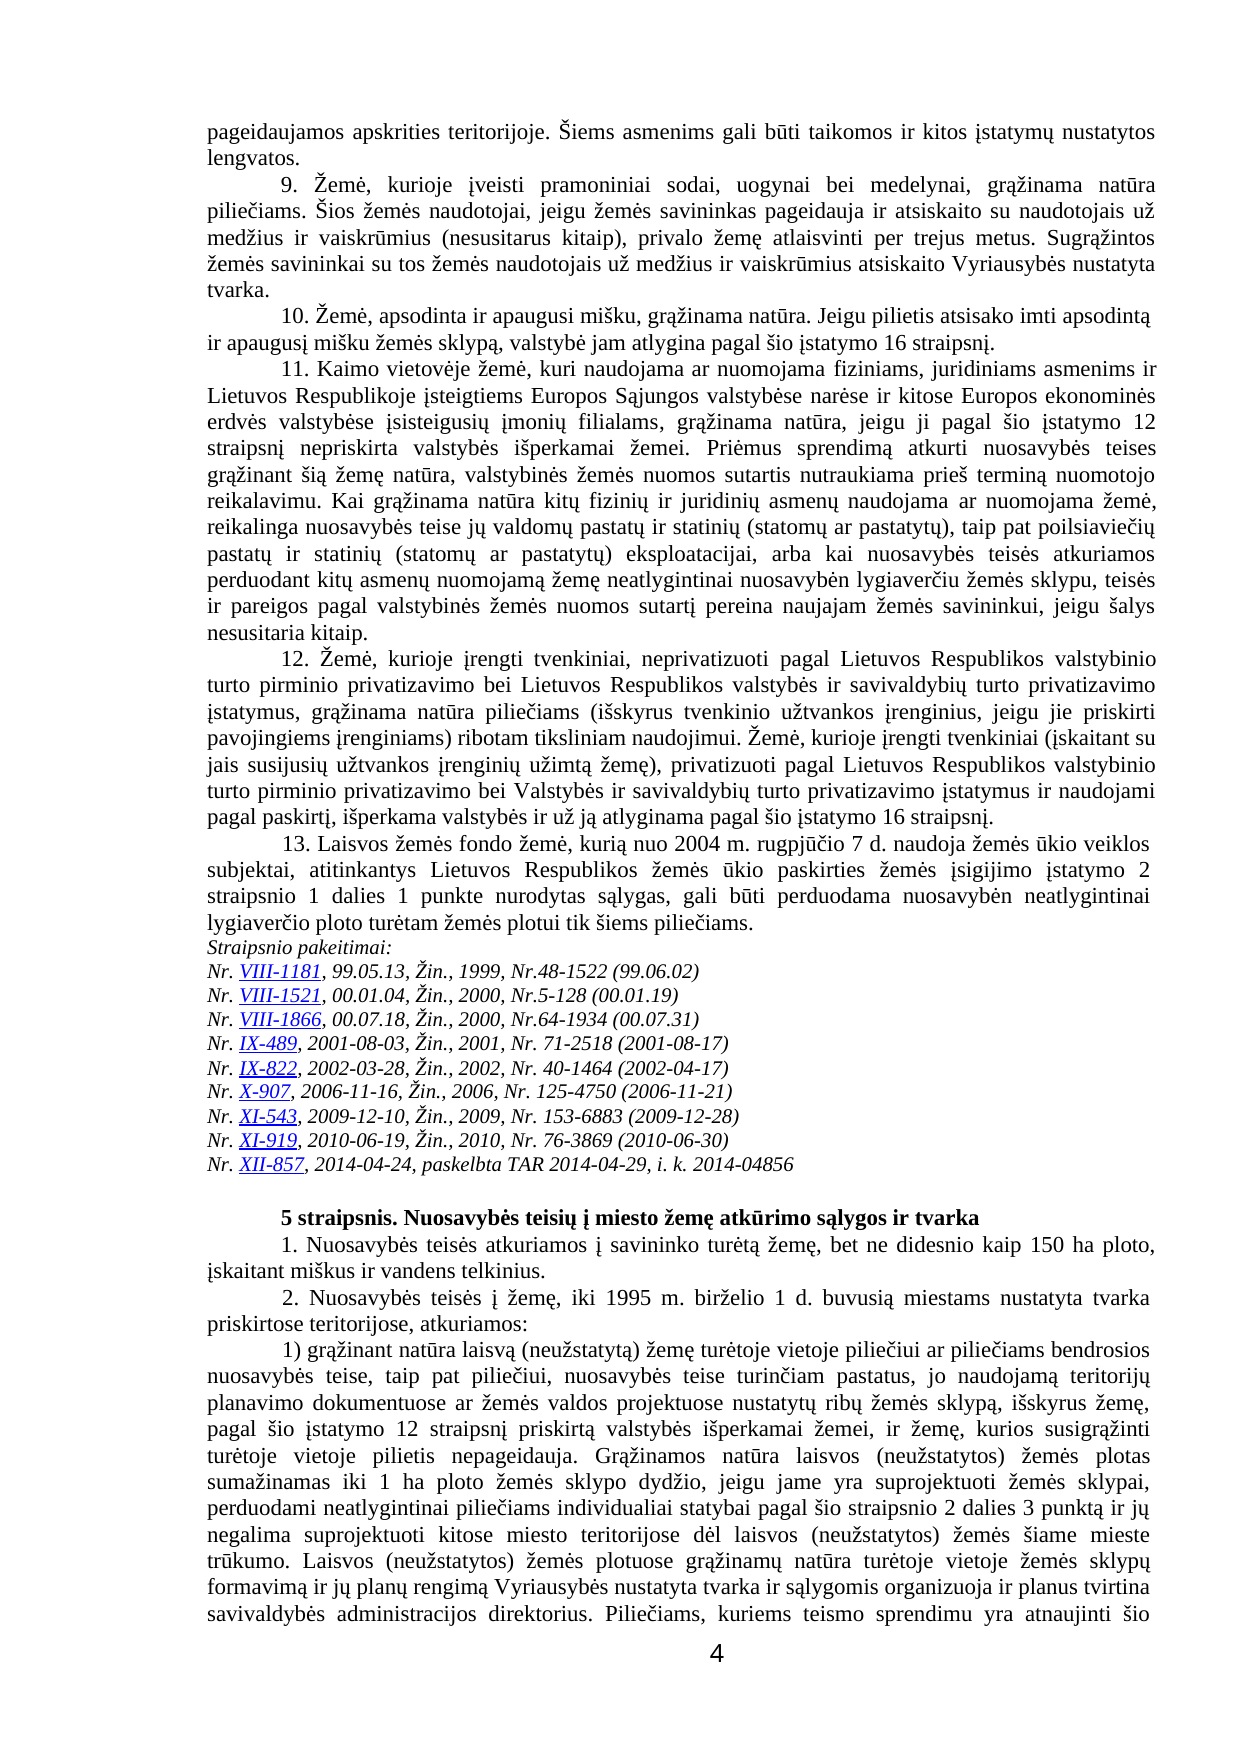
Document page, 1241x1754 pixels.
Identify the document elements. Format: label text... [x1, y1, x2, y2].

text 9. Žemė, kurioje įveisti pramoniniai sodai, uogynai bei medelynai, grąžinama natūra piliečiams. Šios žemės naudotojai, jeigu žemės savininkas pageidauja ir atsiskaito su naudotojais už medžius ir vaiskrūmius (nesusitarus kitaip), privalo žemę atlaisvinti per trejus metus. Sugrąžintos žemės savininkai su tos žemės naudotojais už medžius ir vaiskrūmius atsiskaito Vyriausybės nustatyta tvarka. [207, 171, 1157, 303]
text Nr. X-907, 2006-11-16, Žin., 2006, Nr. 125-4750 (2006-11-21) [207, 1079, 1152, 1103]
text 12. Žemė, kurioje įrengti tvenkiniai, neprivatizuoti pagal Lietuvos Respublikos valstybinio turto pirminio privatizavimo bei Lietuvos Respublikos valstybės ir savivaldybių turto privatizavimo įstatymus, grąžinama natūra piliečiams (išskyrus tvenkinio užtvankos įrenginius, jeigu jie priskirti pavojingiems įrenginiams) ribotam tiksliniam naudojimui. Žemė, kurioje įrengti tvenkiniai (įskaitant su jais susijusių užtvankos įrenginių užimtą žemę), privatizuoti pagal Lietuvos Respublikos valstybinio turto pirminio privatizavimo bei Valstybės ir savivaldybių turto privatizavimo įstatymus ir naudojami pagal paskirtį, išperkama valstybės ir už ją atlyginama pagal šio įstatymo 16 straipsnį. [207, 645, 1157, 830]
text 1. Nuosavybės teisės atkuriamos į savininko turėtą žemę, bet ne didesnio kaip 150 ha ploto, įskaitant miškus ir vandens telkinius. [207, 1231, 1157, 1283]
text 11. Kaimo vietovėje žemė, kuri naudojama ar nuomojama fiziniams, juridiniams asmenims ir Lietuvos Respublikoje įsteigtiems Europos Sąjungos valstybėse narėse ir kitose Europos ekonominės erdvės valstybėse įsisteigusių įmonių filialams, grąžinama natūra, jeigu ji pagal šio įstatymo 12 straipsnį nepriskirta valstybės išperkamai žemei. Priėmus sprendimą atkurti nuosavybės teises grąžinant šią žemę natūra, valstybinės žemės nuomos sutartis nutraukiama prieš terminą nuomotojo reikalavimu. Kai grąžinama natūra kitų fizinių ir juridinių asmenų naudojama ar nuomojama žemė, reikalinga nuosavybės teise jų valdomų pastatų ir statinių (statomų ar pastatytų), taip pat poilsiaviečių pastatų ir statinių (statomų ar pastatytų) eksploatacijai, arba kai nuosavybės teisės atkuriamos perduodant kitų asmenų nuomojamą žemę neatlygintinai nuosavybėn lygiaverčiu žemės sklypu, teisės ir pareigos pagal valstybinės žemės nuomos sutartį pereina naujajam žemės savininkui, jeigu šalys nesusitaria kitaip. [207, 355, 1157, 645]
text Straipsnio pakeitimai: [207, 935, 1157, 959]
text Nr. XI-543, 2009-12-10, Žin., 2009, Nr. 153-6883 (2009-12-28) [207, 1103, 1152, 1128]
text Nr. VIII-1866, 00.07.18, Žin., 2000, Nr.64-1934 (00.07.31) [207, 1007, 1152, 1031]
text Nr. IX-822, 2002-03-28, Žin., 2002, Nr. 40-1464 (2002-04-17) [207, 1055, 1152, 1079]
text 13. Laisvos žemės fondo žemė, kurią nuo 2004 m. rugpjūčio 7 d. naudoja žemės ūkio veiklos subjektai, atitinkantys Lietuvos Respublikos žemės ūkio paskirties žemės įsigijimo įstatymo 2 straipsnio 1 dalies 1 punkte nurodytas sąlygas, gali būti perduodama nuosavybėn neatlygintinai lygiaverčio ploto turėtam žemės plotui tik šiems piliečiams. [207, 830, 1152, 935]
text 5 straipsnis. Nuosavybės teisių į miesto žemę atkūrimo sąlygos ir tvarka [207, 1204, 1157, 1231]
text Nr. VIII-1181, 99.05.13, Žin., 1999, Nr.48-1522 (99.06.02) [207, 959, 1152, 983]
text Nr. VIII-1521, 00.01.04, Žin., 2000, Nr.5-128 (00.01.19) [207, 983, 1152, 1007]
text Nr. XII-857, 2014-04-24, paskelbta TAR 2014-04-29, i. k. 2014-04856 [207, 1152, 1152, 1176]
text Nr. XI-919, 2010-06-19, Žin., 2010, Nr. 76-3869 (2010-06-30) [207, 1128, 1152, 1152]
text 10. Žemė, apsodinta ir apaugusi mišku, grąžinama natūra. Jeigu pilietis atsisako imti apsodintą ir apaugusį mišku žemės sklypą, valstybė jam atlygina pagal šio įstatymo 16 straipsnį. [207, 303, 1152, 355]
text pageidaujamos apskrities teritorijoje. Šiems asmenims gali būti taikomos ir kitos įstatymų nustatytos lengvatos. [207, 118, 1157, 171]
text 2. Nuosavybės teisės į žemę, iki 1995 m. birželio 1 d. buvusią miestams nustatyta tvarka priskirtose teritorijose, atkuriamos: [207, 1283, 1152, 1336]
text 1) grąžinant natūra laisvą (neužstatytą) žemę turėtoje vietoje piliečiui ar piliečiams bendrosios nuosavybės teise, taip pat piliečiui, nuosavybės teise turinčiam pastatus, jo naudojamą teritorijų planavimo dokumentuose ar žemės valdos projektuose nustatytų ribų žemės sklypą, išskyrus žemę, pagal šio įstatymo 12 straipsnį priskirtą valstybės išperkamai žemei, ir žemę, kurios susigrąžinti turėtoje vietoje pilietis nepageidauja. Grąžinamos natūra laisvos (neužstatytos) žemės plotas sumažinamas iki 1 ha ploto žemės sklypo dydžio, jeigu jame yra suprojektuoti žemės sklypai, perduodami neatlygintinai piliečiams individualiai statybai pagal šio straipsnio 2 dalies 3 punktą ir jų negalima suprojektuoti kitose miesto teritorijose dėl laisvos (neužstatytos) žemės šiame mieste trūkumo. Laisvos (neužstatytos) žemės plotuose grąžinamų natūra turėtoje vietoje žemės sklypų formavimą ir jų planų rengimą Vyriausybės nustatyta tvarka ir sąlygomis organizuoja ir planus tvirtina savivaldybės administracijos direktorius. Piliečiams, kuriems teismo sprendimu yra atnaujinti šio [207, 1336, 1152, 1626]
text Nr. IX-489, 2001-08-03, Žin., 2001, Nr. 71-2518 (2001-08-17) [207, 1031, 1152, 1055]
